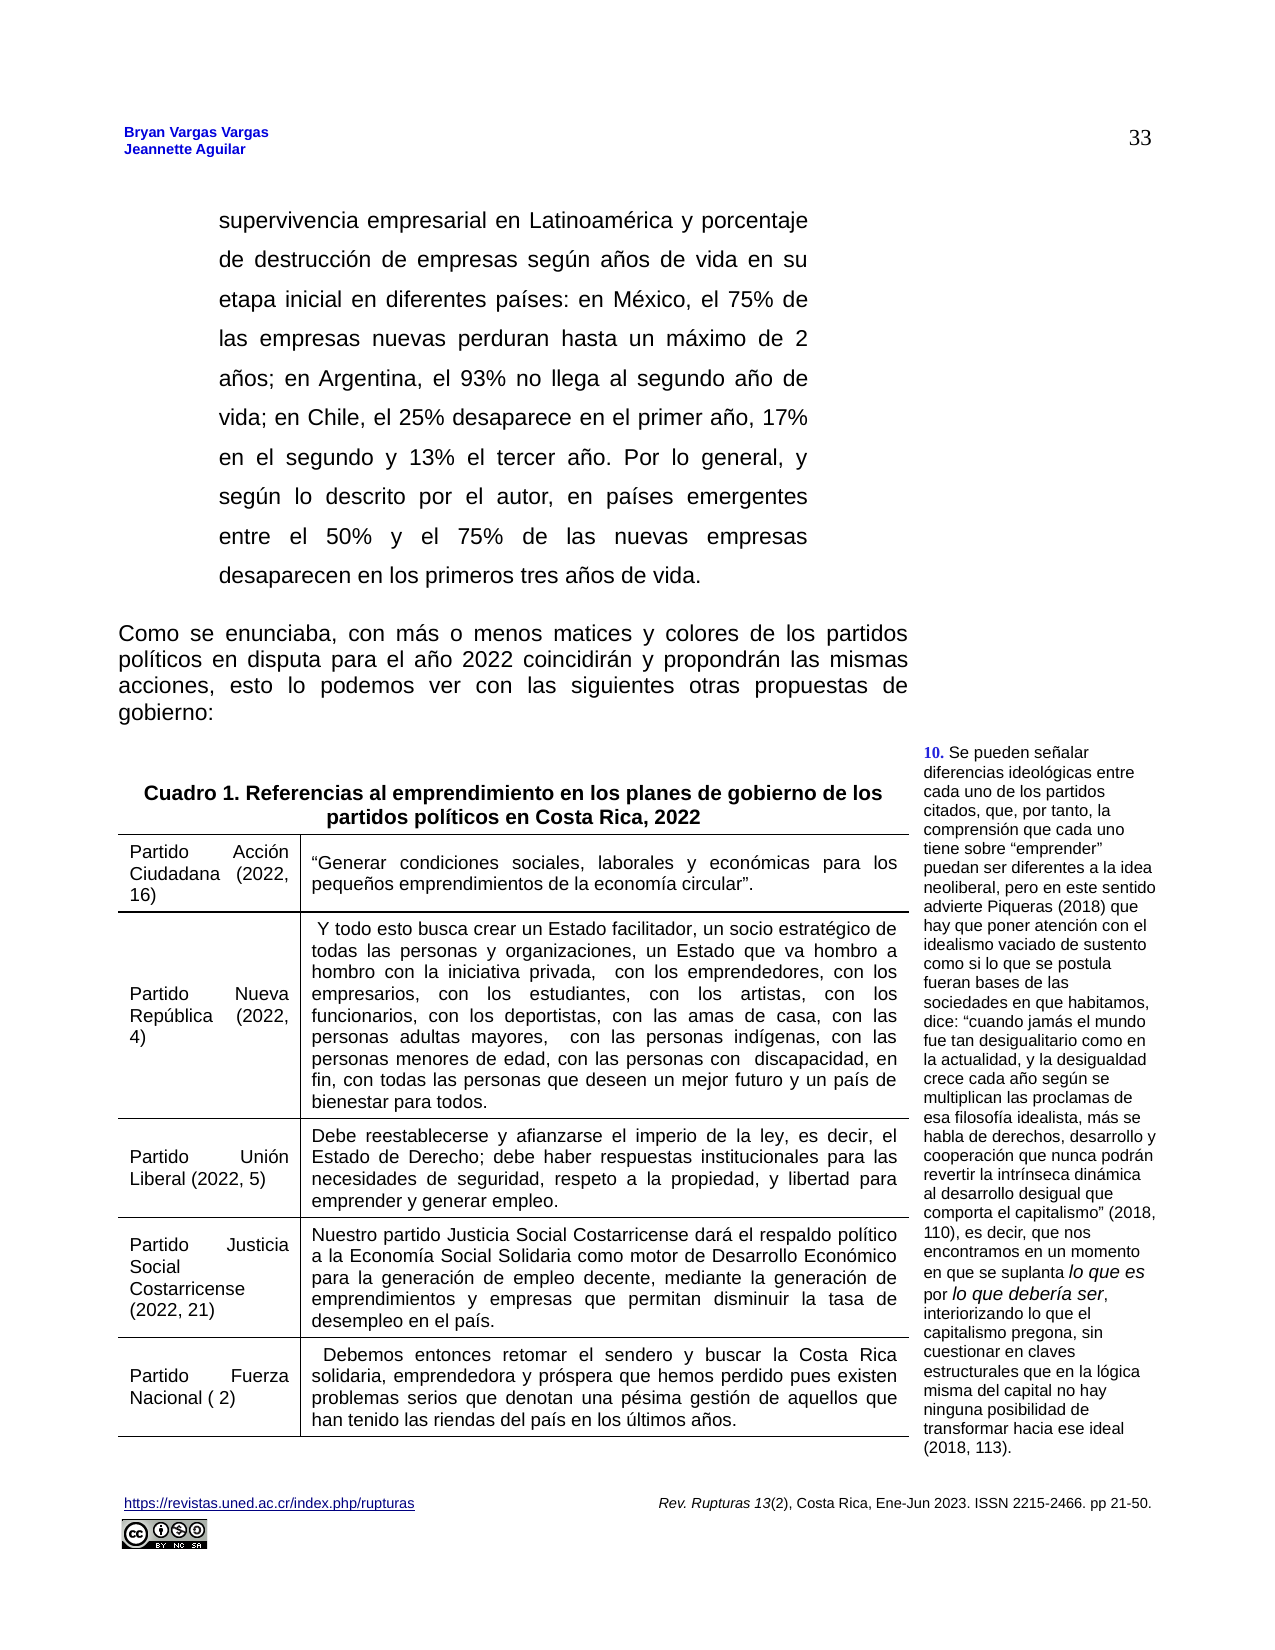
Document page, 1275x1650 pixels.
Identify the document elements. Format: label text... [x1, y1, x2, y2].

table_cell Partido Justicia Social Costarricense (2022, 21) [118, 1218, 300, 1337]
table_cell “Generar condiciones sociales, laborales y económicas para los pequeños emprendimientos de la economía circular”. [301, 835, 909, 911]
table_cell Y todo esto busca crear un Estado facilitador, un socio estratégico de todas las personas y organizaciones, un Estado que va hombro a hombro con la iniciativa privada, con los emprendedores, con los empresarios, con los estudiantes, con los artistas, con los funcionarios, con los deportistas, con las amas de casa, con las personas adultas mayores, con las personas indígenas, con las personas menores de edad, con las personas con discapacidad, en fin, con todas las personas que deseen un mejor futuro y un país de bienestar para todos. [301, 913, 909, 1118]
table_cell Partido Unión Liberal (2022, 5) [118, 1119, 300, 1217]
picture [121, 1519, 208, 1549]
table_cell Partido Acción Ciudadana (2022, 16) [118, 835, 300, 911]
table_cell Nuestro partido Justicia Social Costarricense dará el respaldo político a la Economía Social Solidaria como motor de Desarrollo Económico para la generación de empleo decente, mediante la generación de emprendimientos y empresas que permitan disminuir la tasa de desempleo en el país. [301, 1218, 909, 1337]
text supervivencia empresarial en Latinoamérica y porcentaje de destrucción de empresas según años de vida en su etapa inicial en diferentes países: en México, el 75% de las empresas nuevas perduran hasta un máximo de 2 años; en Argentina, el 93% no llega al segundo año de vida; en Chile, el 25% desaparece en el primer año, 17% en el segundo y 13% el tercer año. Por lo general, y según lo descrito por el autor, en países emergentes entre el 50% y el 75% de las nuevas empresas desaparecen en los primeros tres años de vida. [218, 207, 808, 589]
text Como se enunciaba, con más o menos matices y colores de los partidos políticos en disputa para el año 2022 coincidirán y propondrán las mismas acciones, esto lo podemos ver con las siguientes otras propuestas de gobierno: [118, 619, 909, 725]
table_cell Partido Fuerza Nacional ( 2) [118, 1338, 300, 1436]
table_header Cuadro 1. Referencias al emprendimiento en los planes de gobierno de los partidos políticos en Costa Rica, 2022 [118, 775, 909, 834]
table_cell Debemos entonces retomar el sendero y buscar la Costa Rica solidaria, emprendedora y próspera que hemos perdido pues existen problemas serios que denotan una pésima gestión de aquellos que han tenido las riendas del país en los últimos años. [301, 1338, 909, 1436]
table_cell Partido Nueva República (2022, 4) [118, 913, 300, 1118]
table_cell Debe reestablecerse y afianzarse el imperio de la ley, es decir, el Estado de Derecho; debe haber respuestas institucionales para las necesidades de seguridad, respeto a la propiedad, y libertad para emprender y generar empleo. [301, 1119, 909, 1217]
